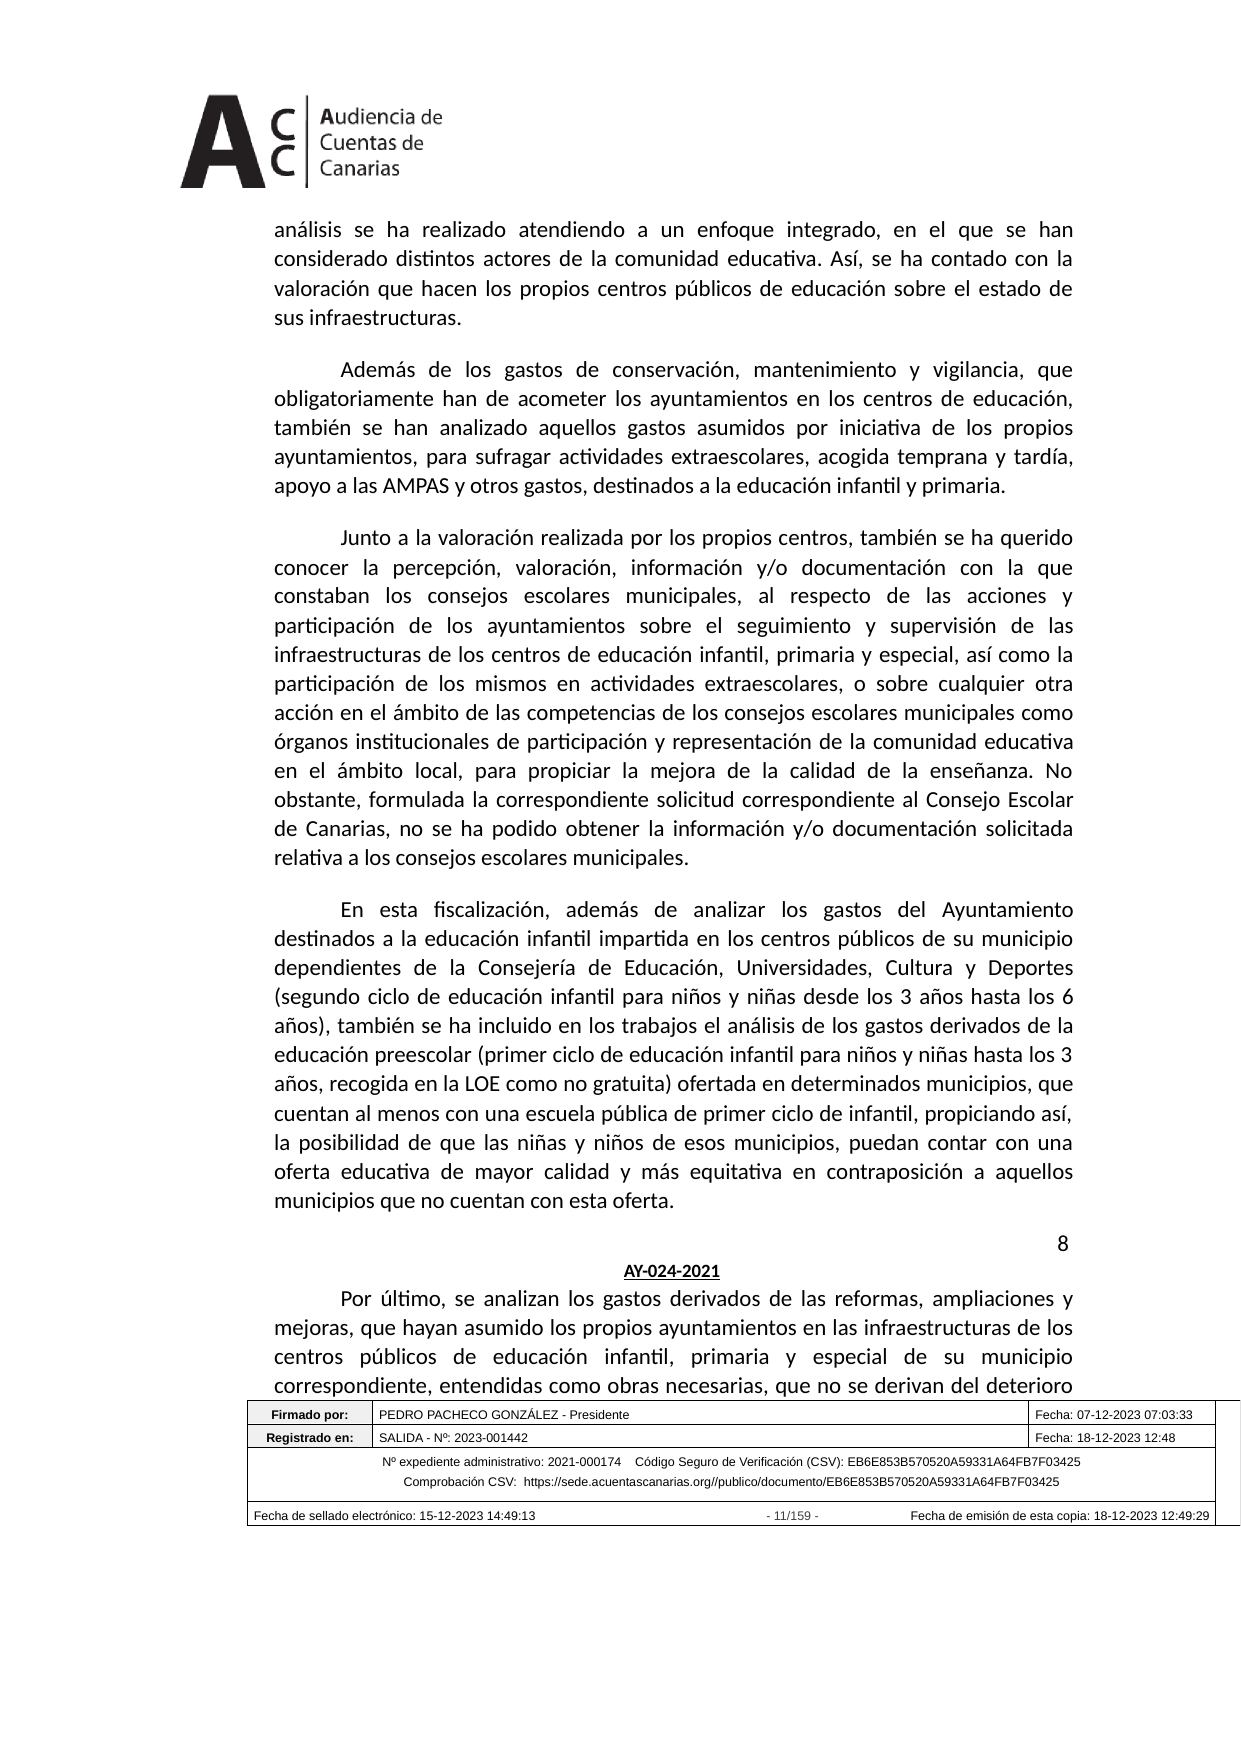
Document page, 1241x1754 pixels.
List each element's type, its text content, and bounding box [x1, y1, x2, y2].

text 8 [247, 1229, 1074, 1257]
text Además de los gastos de conservación, mantenimiento y vigilancia, que obligatoriamente han de acometer los ayuntamientos en los centros de educación, también se han analizado aquellos gastos asumidos por iniciativa de los propios ayuntamientos, para sufragar actividades extraescolares, acogida temprana y tardía, apoyo a las AMPAS y otros gastos, destinados a la educación infantil y primaria. [274, 355, 1074, 499]
subtitle AY-024-2021 [261, 1259, 1087, 1282]
text análisis se ha realizado atendiendo a un enfoque integrado, en el que se han considerado distintos actores de la comunidad educativa. Así, se ha contado con la valoración que hacen los propios centros públicos de educación sobre el estado de sus infraestructuras. [274, 216, 1074, 331]
text Por último, se analizan los gastos derivados de las reformas, ampliaciones y mejoras, que hayan asumido los propios ayuntamientos en las infraestructuras de los centros públicos de educación infantil, primaria y especial de su municipio correspondiente, entendidas como obras necesarias, que no se derivan del deterioro [274, 1284, 1074, 1399]
text En esta fiscalización, además de analizar los gastos del Ayuntamiento destinados a la educación infantil impartida en los centros públicos de su municipio dependientes de la Consejería de Educación, Universidades, Cultura y Deportes (segundo ciclo de educación infantil para niños y niñas desde los 3 años hasta los 6 años), también se ha incluido en los trabajos el análisis de los gastos derivados de la educación preescolar (primer ciclo de educación infantil para niños y niñas hasta los 3 años, recogida en la LOE como no gratuita) ofertada en determinados municipios, que cuentan al menos con una escuela pública de primer ciclo de infantil, propiciando así, la posibilidad de que las niñas y niños de esos municipios, puedan contar con una oferta educativa de mayor calidad y más equitativa en contraposición a aquellos municipios que no cuentan con esta oferta. [274, 895, 1074, 1214]
text Junto a la valoración realizada por los propios centros, también se ha querido conocer la percepción, valoración, información y/o documentación con la que constaban los consejos escolares municipales, al respecto de las acciones y participación de los ayuntamientos sobre el seguimiento y supervisión de las infraestructuras de los centros de educación infantil, primaria y especial, así como la participación de los mismos en actividades extraescolares, o sobre cualquier otra acción en el ámbito de las competencias de los consejos escolares municipales como órganos institucionales de participación y representación de la comunidad educativa en el ámbito local, para propiciar la mejora de la calidad de la enseñanza. No obstante, formulada la correspondiente solicitud correspondiente al Consejo Escolar de Canarias, no se ha podido obtener la información y/o documentación solicitada relativa a los consejos escolares municipales. [274, 523, 1074, 871]
